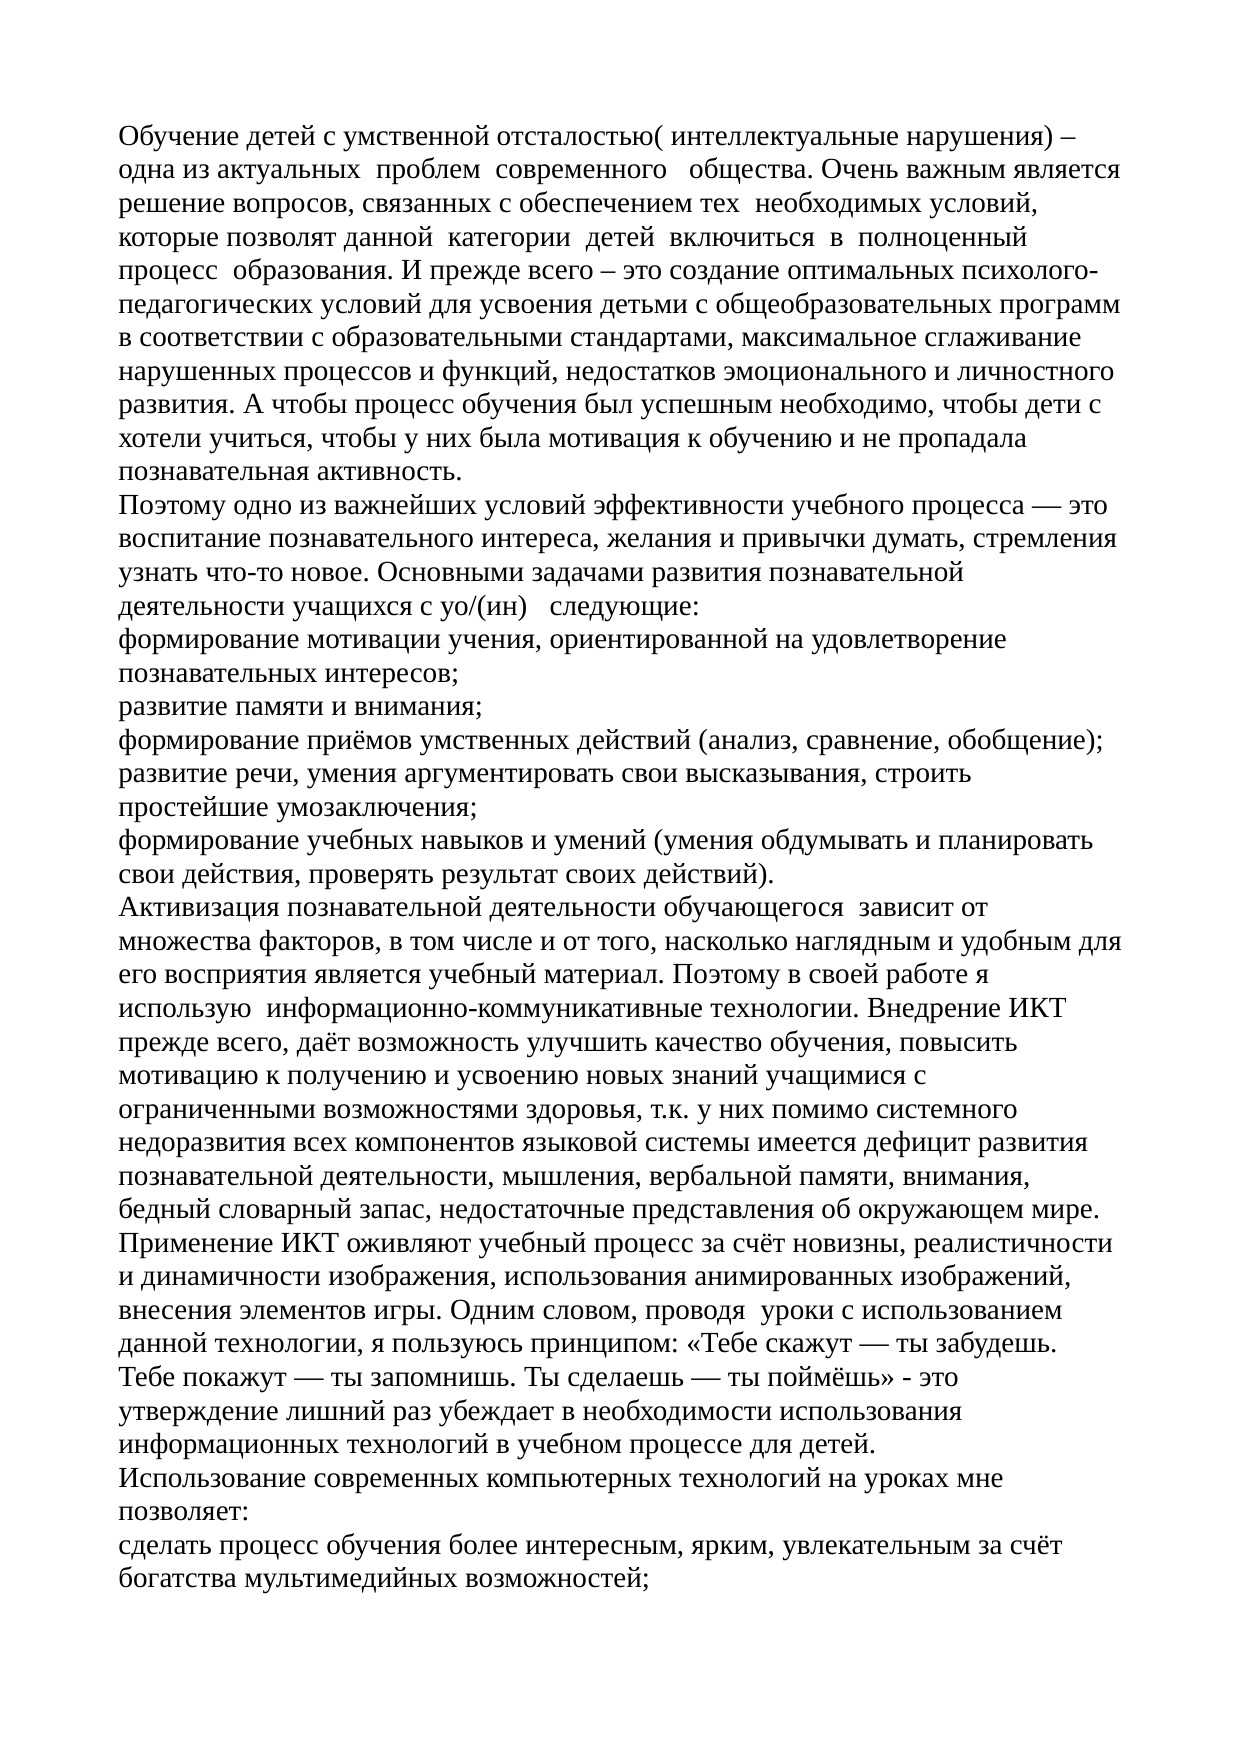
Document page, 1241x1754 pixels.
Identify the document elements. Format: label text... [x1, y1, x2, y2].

text Обучение детей с умственной отсталостью( интеллектуальные нарушения) – одна из актуальных проблем современного общества. Очень важным является решение вопросов, связанных с обеспечением тех необходимых условий, которые позволят данной категории детей включиться в полноценный процесс образования. И прежде всего – это создание оптимальных психолого-педагогических условий для усвоения детьми с общеобразовательных программ в соответствии с образовательными стандартами, максимальное сглаживание нарушенных процессов и функций, недостатков эмоционального и личностного развития. А чтобы процесс обучения был успешным необходимо, чтобы дети с хотели учиться, чтобы у них была мотивация к обучению и не пропадала познавательная активность. [118, 118, 1122, 487]
text Активизация познавательной деятельности обучающегося зависит от множества факторов, в том числе и от того, насколько наглядным и удобным для его восприятия является учебный материал. Поэтому в своей работе я использую информационно-коммуникативные технологии. Внедрение ИКТ прежде всего, даёт возможность улучшить качество обучения, повысить мотивацию к получению и усвоению новых знаний учащимися с ограниченными возможностями здоровья, т.к. у них помимо системного недоразвития всех компонентов языковой системы имеется дефицит развития познавательной деятельности, мышления, вербальной памяти, внимания, бедный словарный запас, недостаточные представления об окружающем мире. [118, 889, 1122, 1225]
text сделать процесс обучения более интересным, ярким, увлекательным за счёт богатства мультимедийных возможностей; [118, 1527, 1122, 1594]
text формирование мотивации учения, ориентированной на удовлетворение познавательных интересов; [118, 621, 1122, 688]
text Поэтому одно из важнейших условий эффективности учебного процесса — это воспитание познавательного интереса, желания и привычки думать, стремления узнать что-то новое. Основными задачами развития познавательной деятельности учащихся с уо/(ин) следующие: [118, 487, 1122, 621]
text формирование приёмов умственных действий (анализ, сравнение, обобщение); [118, 722, 1122, 755]
text развитие памяти и внимания; [118, 688, 1122, 722]
text развитие речи, умения аргументировать свои высказывания, строить простейшие умозаключения; [118, 755, 1122, 822]
text формирование учебных навыков и умений (умения обдумывать и планировать свои действия, проверять результат своих действий). [118, 822, 1122, 889]
text Применение ИКТ оживляют учебный процесс за счёт новизны, реалистичности и динамичности изображения, использования анимированных изображений, внесения элементов игры. Одним словом, проводя уроки с использованием данной технологии, я пользуюсь принципом: «Тебе скажут — ты забудешь. Тебе покажут — ты запомнишь. Ты сделаешь — ты поймёшь» - это утверждение лишний раз убеждает в необходимости использования информационных технологий в учебном процессе для детей. [118, 1225, 1122, 1460]
text Использование современных компьютерных технологий на уроках мне позволяет: [118, 1460, 1122, 1527]
